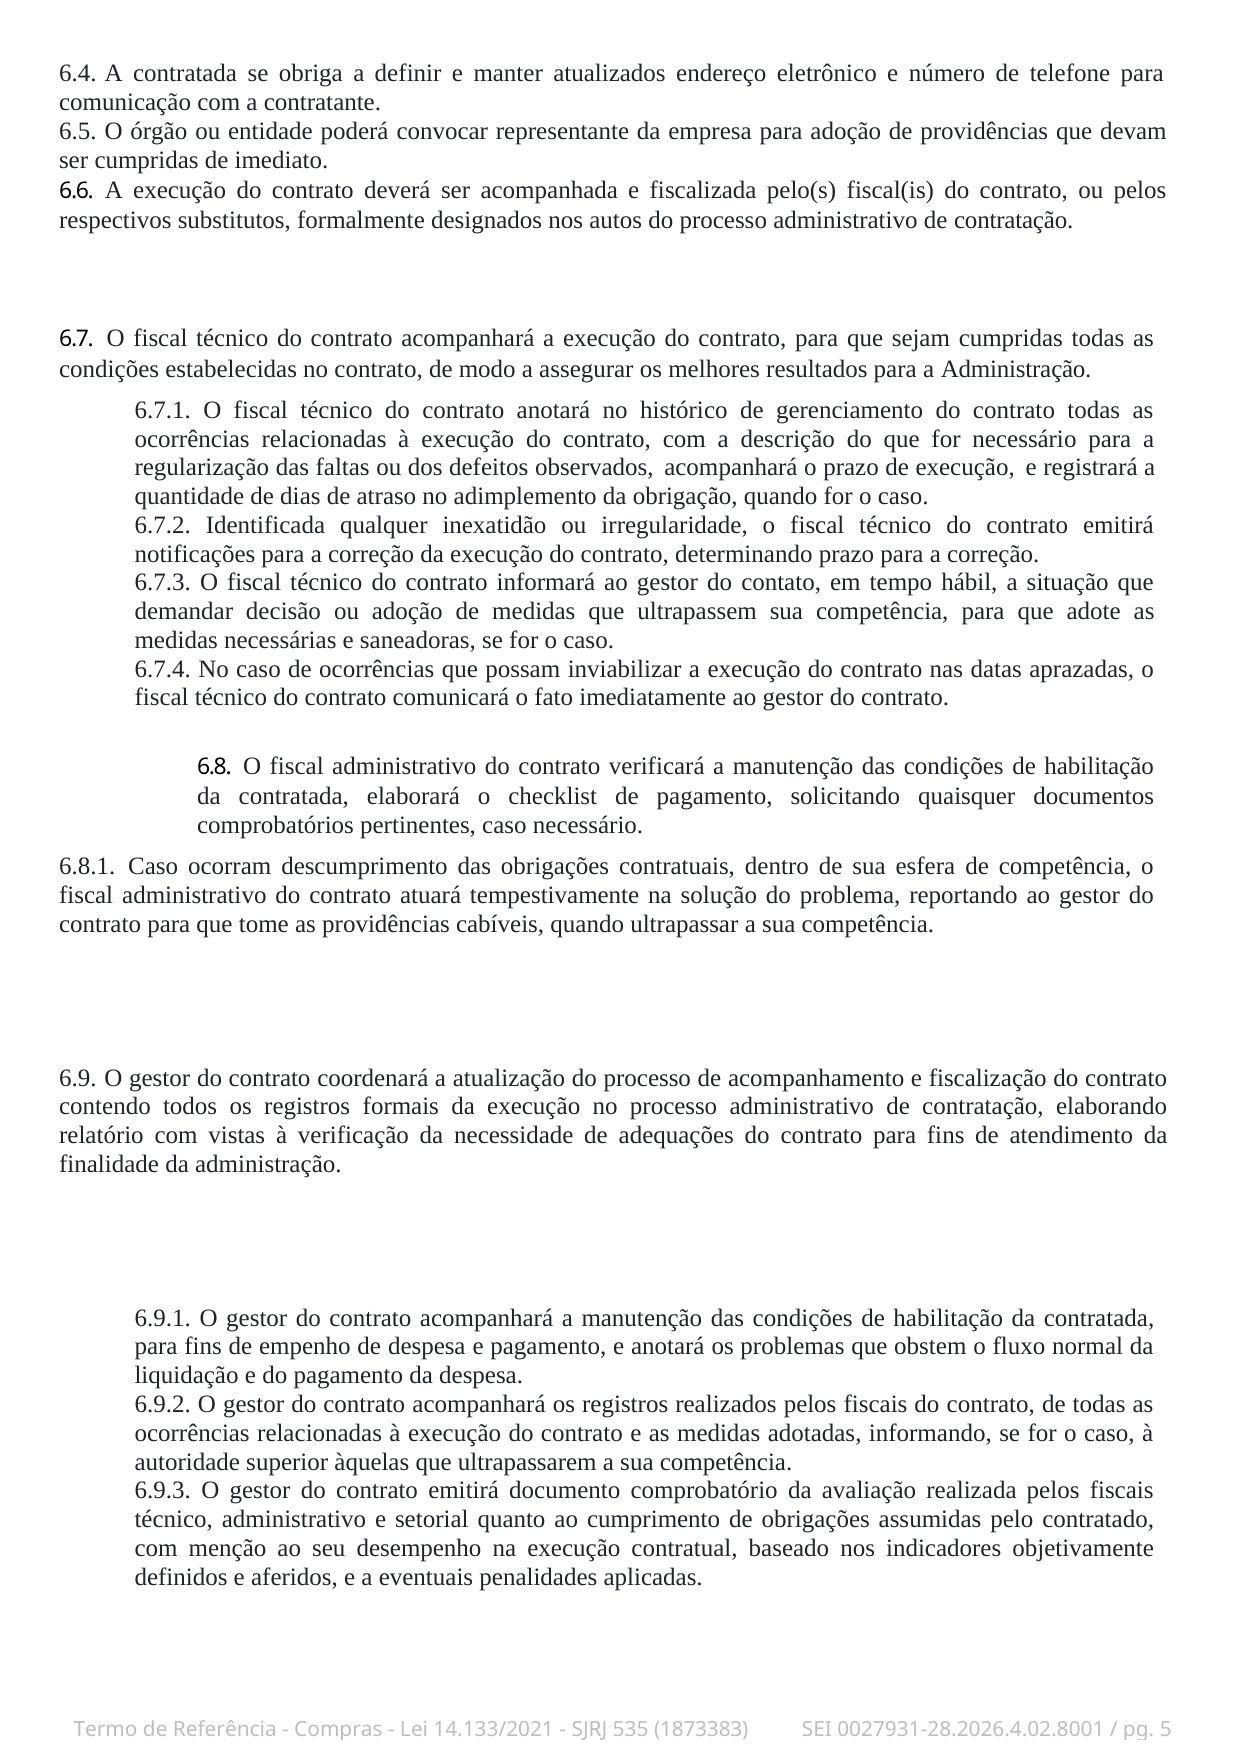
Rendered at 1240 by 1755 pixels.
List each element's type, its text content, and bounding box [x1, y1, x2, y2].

list O fiscal técnico do contrato informará ao gestor do contato, em tempo hábil, a situação que demandar decisão ou adoção de medidas que ultrapassem sua competência, para que adote as medidas necessárias e saneadoras, se for o caso. [134, 567, 1155, 654]
list O fiscal administrativo do contrato verificará a manutenção das condições de habilitação da contratada, elaborará o checklist de pagamento, solicitando quaisquer documentos comprobatórios pertinentes, caso necessário. [197, 750, 1155, 839]
list A contratada se obriga a definir e manter atualizados endereço eletrônico e número de telefone para comunicação com a contratante. [59, 58, 1165, 116]
list O gestor do contrato acompanhará os registros realizados pelos fiscais do contrato, de todas as ocorrências relacionadas à execução do contrato e as medidas adotadas, informando, se for o caso, à autoridade superior àquelas que ultrapassarem a sua competência. [134, 1389, 1154, 1475]
list A execução do contrato deverá ser acompanhada e fiscalizada pelo(s) fiscal(is) do contrato, ou pelos respectivos substitutos, formalmente designados nos autos do processo administrativo de contratação. [59, 173, 1167, 233]
list O fiscal técnico do contrato anotará no histórico de gerenciamento do contrato todas as ocorrências relacionadas à execução do contrato, com a descrição do que for necessário para a regularização das faltas ou dos defeitos observados, acompanhará o prazo de execução, e registrará a quantidade de dias de atraso no adimplemento da obrigação, quando for o caso. [134, 395, 1155, 510]
list O gestor do contrato coordenará a atualização do processo de acompanhamento e fiscalização do contrato contendo todos os registros formais da execução no processo administrativo de contratação, elaborando relatório com vistas à verificação da necessidade de adequações do contrato para fins de atendimento da finalidade da administração. [59, 1063, 1168, 1178]
list O gestor do contrato emitirá documento comprobatório da avaliação realizada pelos fiscais técnico, administrativo e setorial quanto ao cumprimento de obrigações assumidas pelo contratado, com menção ao seu desempenho na execução contratual, baseado nos indicadores objetivamente definidos e aferidos, e a eventuais penalidades aplicadas. [134, 1475, 1155, 1590]
list O órgão ou entidade poderá convocar representante da empresa para adoção de providências que devam ser cumpridas de imediato. [59, 116, 1168, 173]
list O gestor do contrato acompanhará a manutenção das condições de habilitação da contratada, para fins de empenho de despesa e pagamento, e anotará os problemas que obstem o fluxo normal da liquidação e do pagamento da despesa. [134, 1303, 1155, 1389]
list No caso de ocorrências que possam inviabilizar a execução do contrato nas datas aprazadas, o fiscal técnico do contrato comunicará o fato imediatamente ao gestor do contrato. [134, 654, 1155, 711]
list Caso ocorram descumprimento das obrigações contratuais, dentro de sua esfera de competência, o fiscal administrativo do contrato atuará tempestivamente na solução do problema, reportando ao gestor do contrato para que tome as providências cabíveis, quando ultrapassar a sua competência. [59, 851, 1156, 938]
list Identificada qualquer inexatidão ou irregularidade, o fiscal técnico do contrato emitirá notificações para a correção da execução do contrato, determinando prazo para a correção. [134, 510, 1155, 567]
list O fiscal técnico do contrato acompanhará a execução do contrato, para que sejam cumpridas todas as condições estabelecidas no contrato, de modo a assegurar os melhores resultados para a Administração. [59, 322, 1156, 382]
